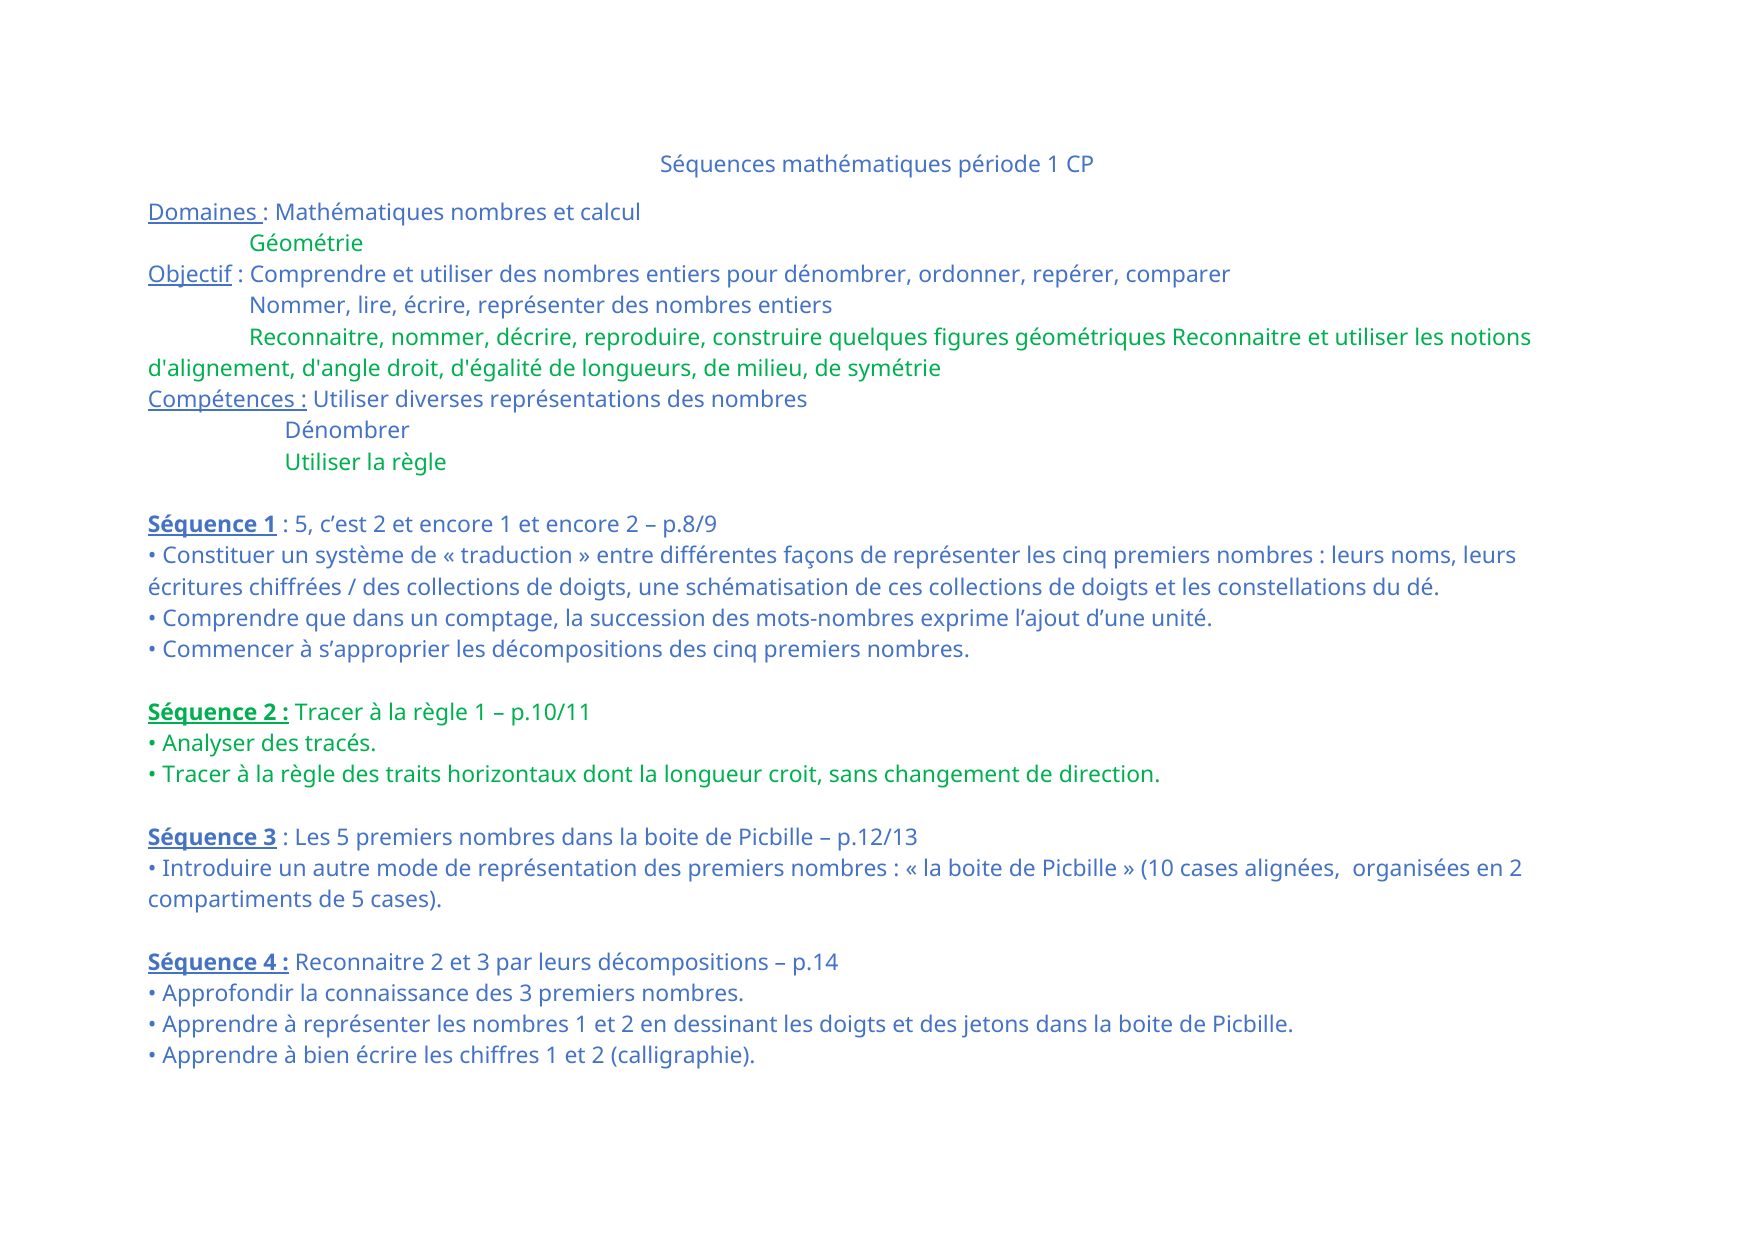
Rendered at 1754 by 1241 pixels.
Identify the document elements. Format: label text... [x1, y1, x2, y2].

text Séquences mathématiques période 1 CP [148, 148, 1606, 179]
text Séquence 3 : Les 5 premiers nombres dans la boite de Picbille – p.12/13 [148, 821, 1606, 852]
text • Constituer un système de « traduction » entre différentes façons de représenter les cinq premiers nombres : leurs noms, leurs écritures chiffrées / des collections de doigts, une schématisation de ces collections de doigts et les constellations du dé. [148, 539, 1606, 602]
text • Tracer à la règle des traits horizontaux dont la longueur croit, sans changement de direction. [148, 758, 1606, 789]
text Domaines : Mathématiques nombres et calcul [148, 196, 1606, 227]
text • Apprendre à représenter les nombres 1 et 2 en dessinant les doigts et des jetons dans la boite de Picbille. [148, 1008, 1606, 1039]
text Dénombrer [148, 414, 1606, 446]
text • Comprendre que dans un comptage, la succession des mots-nombres exprime l’ajout d’une unité. [148, 602, 1606, 633]
text Compétences : Utiliser diverses représentations des nombres [148, 383, 1606, 414]
text Géométrie [148, 227, 1606, 258]
text Nommer, lire, écrire, représenter des nombres entiers [148, 289, 1606, 321]
text Séquence 4 : Reconnaitre 2 et 3 par leurs décompositions – p.14 [148, 946, 1606, 977]
text • Analyser des tracés. [148, 727, 1606, 758]
text Utiliser la règle [148, 446, 1606, 477]
text Séquence 2 : Tracer à la règle 1 – p.10/11 [148, 696, 1606, 727]
text • Commencer à s’approprier les décompositions des cinq premiers nombres. [148, 633, 1606, 664]
text Objectif : Comprendre et utiliser des nombres entiers pour dénombrer, ordonner, repérer, comparer [148, 258, 1606, 289]
text • Approfondir la connaissance des 3 premiers nombres. [148, 977, 1606, 1008]
text • Introduire un autre mode de représentation des premiers nombres : « la boite de Picbille » (10 cases alignées, organisées en 2 compartiments de 5 cases). [148, 852, 1606, 914]
text Séquence 1 : 5, c’est 2 et encore 1 et encore 2 – p.8/9 [148, 508, 1606, 539]
text Reconnaitre, nommer, décrire, reproduire, construire quelques figures géométriques Reconnaitre et utiliser les notions d'alignement, d'angle droit, d'égalité de longueurs, de milieu, de symétrie [148, 321, 1606, 383]
text • Apprendre à bien écrire les chiffres 1 et 2 (calligraphie). [148, 1039, 1606, 1071]
